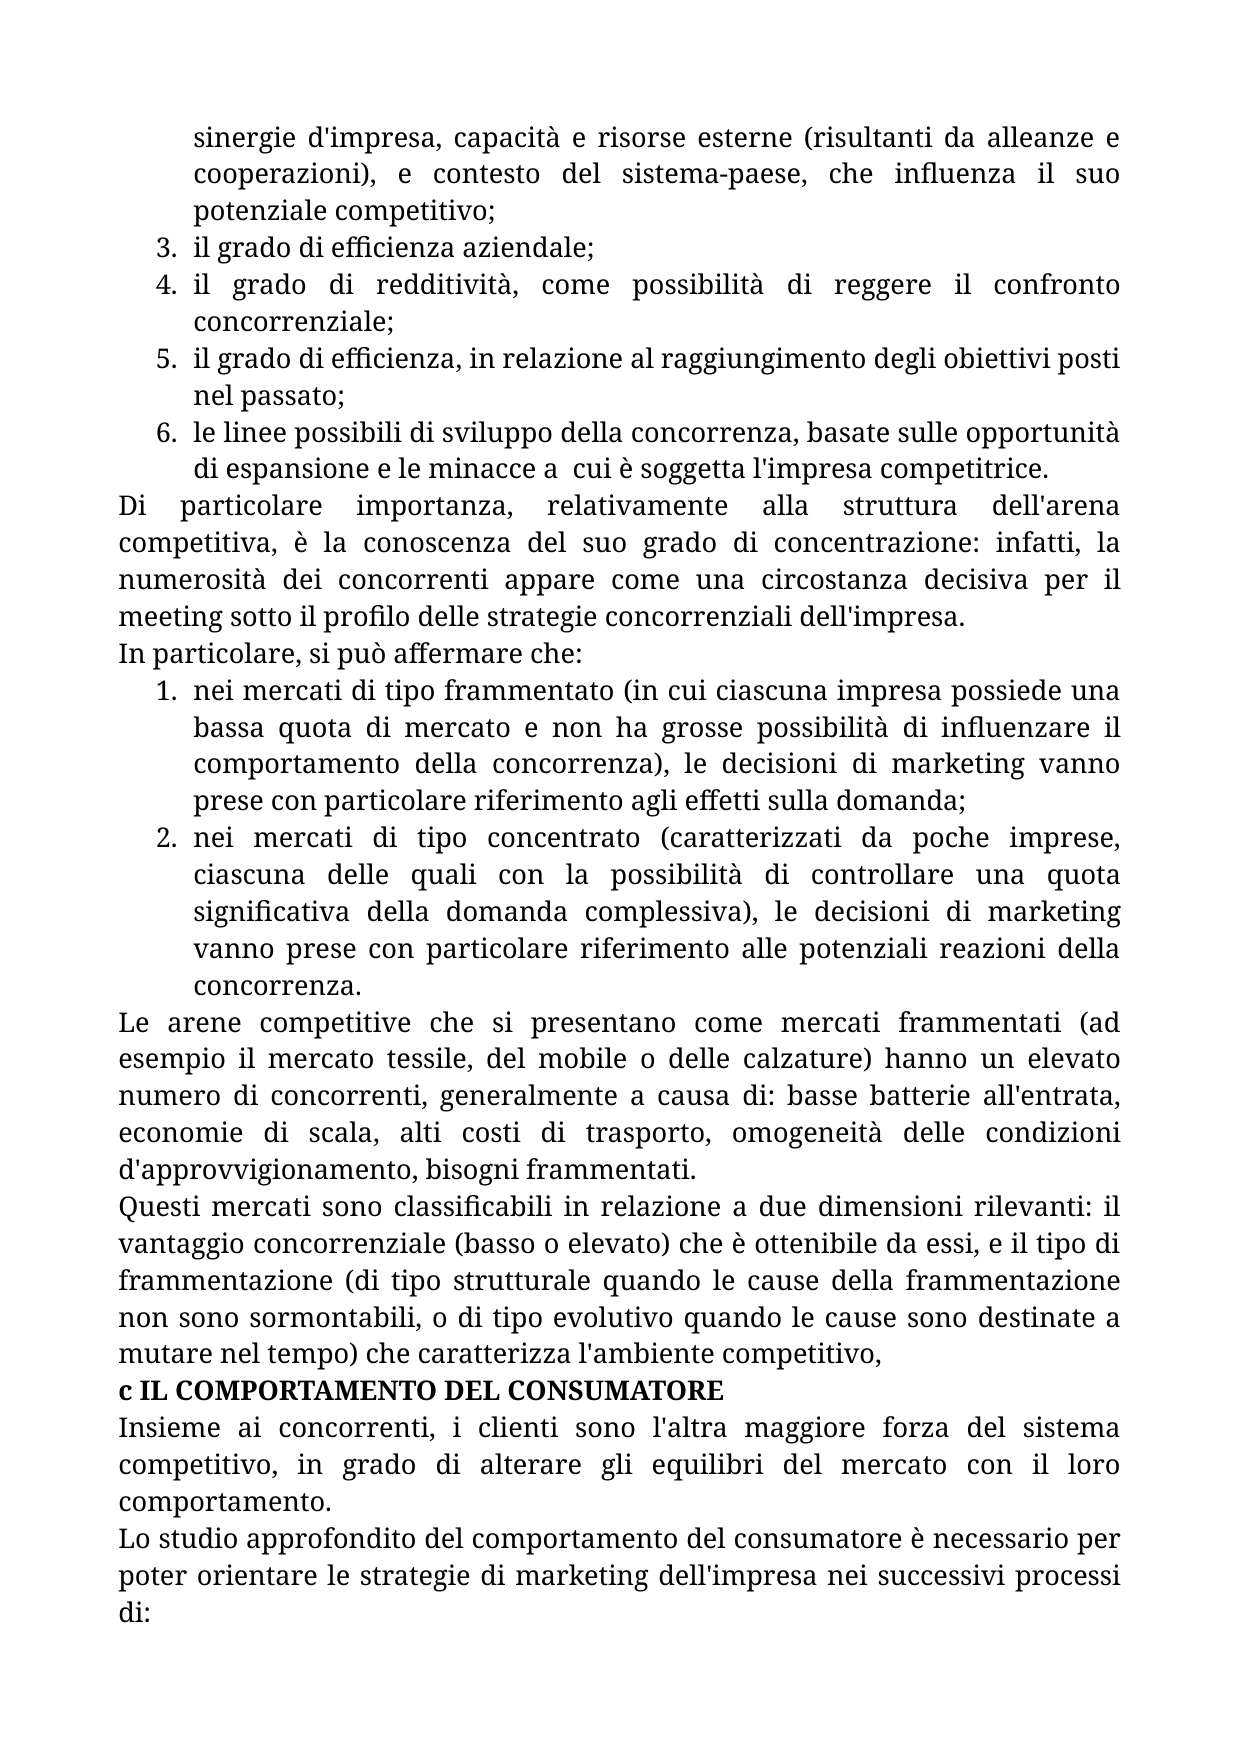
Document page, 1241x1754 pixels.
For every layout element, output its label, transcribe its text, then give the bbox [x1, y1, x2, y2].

list il grado di redditività, come possibilità di reggere il confronto concorrenziale; [156, 266, 1122, 339]
list il grado di efficienza, in relazione al raggiungimento degli obiettivi posti nel passato; [156, 339, 1122, 413]
text Questi mercati sono classificabili in relazione a due dimensioni rilevanti: il vantaggio concorrenziale (basso o elevato) che è ottenibile da essi, e il tipo di frammentazione (di tipo strutturale quando le cause della frammentazione non sono sormontabili, o di tipo evolutivo quando le cause sono destinate a mutare nel tempo) che caratterizza l'ambiente competitivo, [118, 1187, 1122, 1372]
list nei mercati di tipo frammentato (in cui ciascuna impresa possiede una bassa quota di mercato e non ha grosse possibilità di influenzare il comportamento della concorrenza), le decisioni di marketing vanno prese con particolare riferimento agli effetti sulla domanda; [156, 671, 1122, 819]
text c IL COMPORTAMENTO DEL CONSUMATORE [118, 1372, 1122, 1409]
text Di particolare importanza, relativamente alla struttura dell'arena competitiva, è la conoscenza del suo grado di concentrazione: infatti, la numerosità dei concorrenti appare come una circostanza decisiva per il meeting sotto il profilo delle strategie concorrenziali dell'impresa. [118, 487, 1122, 634]
list il grado di efficienza aziendale; [156, 229, 1122, 266]
list sinergie d'impresa, capacità e risorse esterne (risultanti da alleanze e cooperazioni), e contesto del sistema-paese, che influenza il suo potenziale competitivo; [156, 118, 1122, 229]
text Lo studio approfondito del comportamento del consumatore è necessario per poter orientare le strategie di marketing dell'impresa nei successivi processi di: [118, 1519, 1122, 1630]
list le linee possibili di sviluppo della concorrenza, basate sulle opportunità di espansione e le minacce a cui è soggetta l'impresa competitrice. [156, 413, 1122, 487]
text In particolare, si può affermare che: [118, 634, 1122, 671]
text Le arene competitive che si presentano come mercati frammentati (ad esempio il mercato tessile, del mobile o delle calzature) hanno un elevato numero di concorrenti, generalmente a causa di: basse batterie all'entrata, economie di scala, alti costi di trasporto, omogeneità delle condizioni d'approvvigionamento, bisogni frammentati. [118, 1003, 1122, 1187]
text Insieme ai concorrenti, i clienti sono l'altra maggiore forza del sistema competitivo, in grado di alterare gli equilibri del mercato con il loro comportamento. [118, 1409, 1122, 1519]
list nei mercati di tipo concentrato (caratterizzati da poche imprese, ciascuna delle quali con la possibilità di controllare una quota significativa della domanda complessiva), le decisioni di marketing vanno prese con particolare riferimento alle potenziali reazioni della concorrenza. [156, 819, 1122, 1003]
